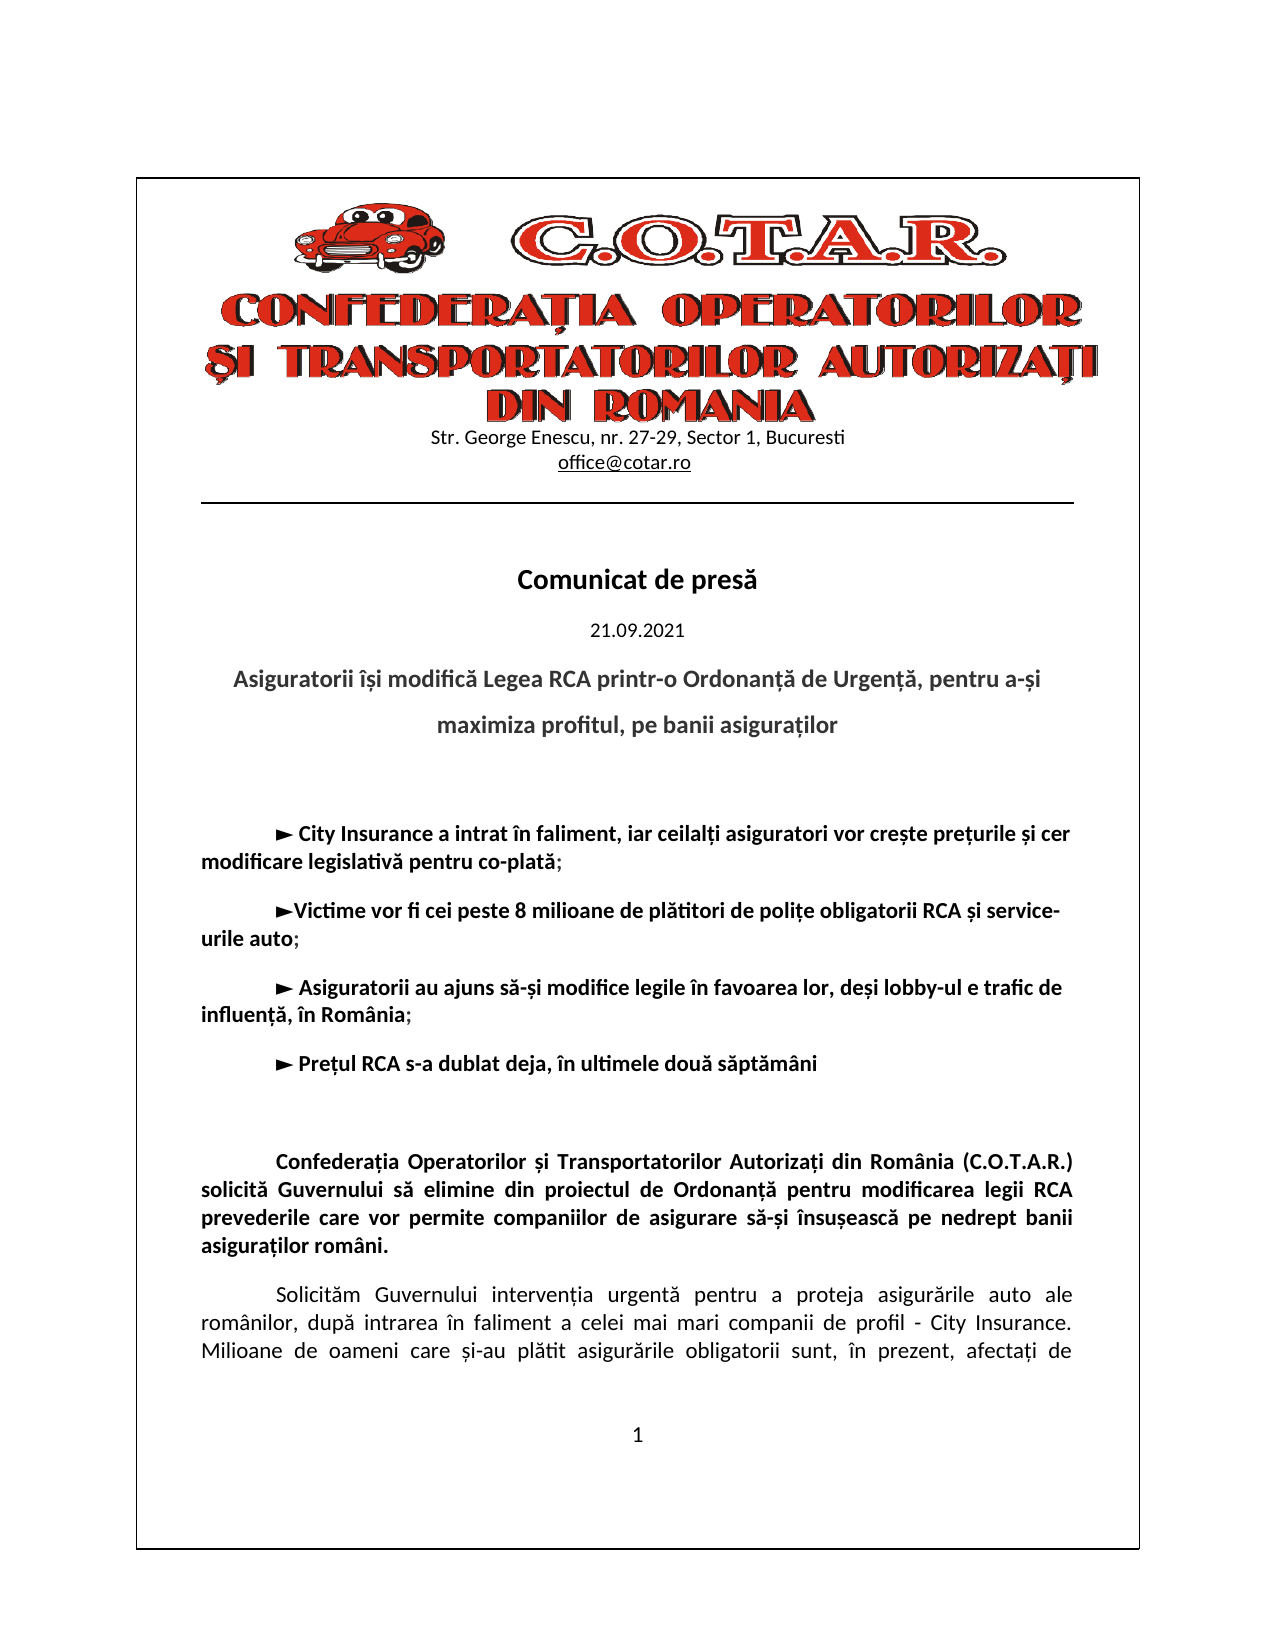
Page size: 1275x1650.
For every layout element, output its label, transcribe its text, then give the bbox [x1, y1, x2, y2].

text Str. George Enescu, nr. 27-29, Sector 1, Bucuresti [201, 424, 1074, 449]
text ► Prețul RCA s-a dublat deja, în ultimele două săptămâni [201, 1049, 1074, 1077]
text office@cotar.ro [201, 449, 1074, 475]
text Comunicat de presă [201, 561, 1074, 596]
text Confederația Operatorilor și Transportatorilor Autorizați din România (C.O.T.A.R.) solicită Guvernului să elimine din proiectul de Ordonanță pentru modificarea legii RCA prevederile care vor permite companiilor de asigurare să-și însușească pe nedrept banii asiguraților români. [201, 1147, 1074, 1259]
text Asiguratorii își modifică Legea RCA printr-o Ordonanță de Urgență, pentru a-și maximiza profitul, pe banii asiguraților [201, 663, 1074, 740]
text ► Asiguratorii au ajuns să-și modifice legile în favoarea lor, deși lobby-ul e trafic de influență, în România; [201, 973, 1074, 1029]
text ►Victime vor fi cei peste 8 milioane de plătitori de polițe obligatorii RCA și service-urile auto; [201, 896, 1074, 952]
text 21.09.2021 [201, 617, 1074, 643]
text ► City Insurance a intrat în faliment, iar ceilalți asiguratori vor crește prețurile și cer modificare legislativă pentru co-plată; [201, 819, 1074, 875]
text Solicităm Guvernului intervenția urgentă pentru a proteja asigurările auto ale românilor, după intrarea în faliment a celei mai mari companii de profil - City Insurance. Milioane de oameni care și-au plătit asigurările obligatorii sunt, în prezent, afectați de [201, 1280, 1074, 1364]
